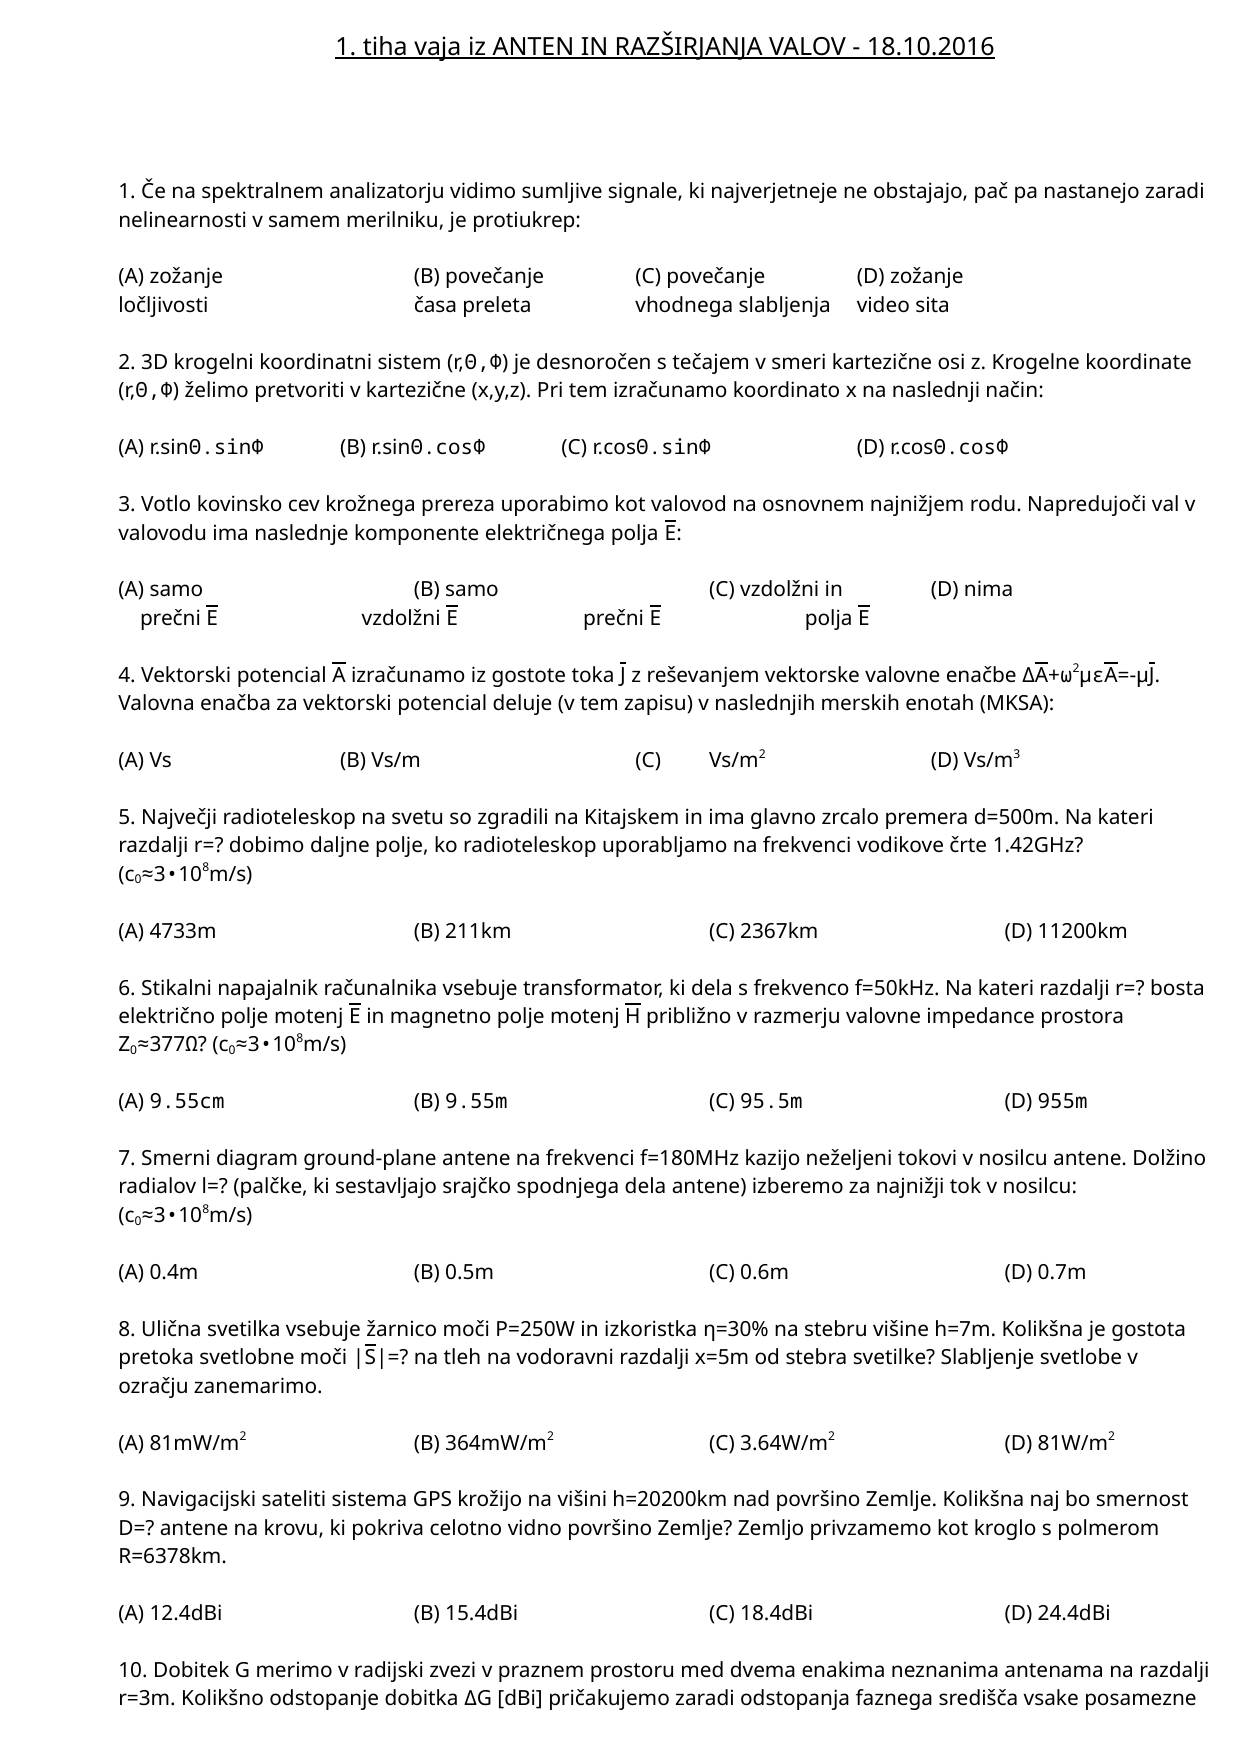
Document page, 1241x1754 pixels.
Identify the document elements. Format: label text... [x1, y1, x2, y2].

text 5. Največji radioteleskop na svetu so zgradili na Kitajskem in ima glavno zrcalo premera d=500m. Na kateri razdalji r=? dobimo daljne polje, ko radioteleskop uporabljamo na frekvenci vodikove črte 1.42GHz? (c0≈3•108m/s) [118, 802, 1212, 887]
text 3. Votlo kovinsko cev krožnega prereza uporabimo kot valovod na osnovnem najnižjem rodu. Napredujoči val v valovodu ima naslednje komponente električnega polja E: [118, 489, 1212, 546]
text prečni E vzdolžni E prečni E polja E [118, 603, 1212, 631]
text (A) 4733m (B) 211km (C) 2367km (D) 11200km [118, 916, 1212, 944]
text (A) 9.55cm (B) 9.55m (C) 95.5m (D) 955m [118, 1086, 1212, 1115]
text (A) zožanje (B) povečanje (C) povečanje (D) zožanje [118, 262, 1212, 290]
text 1. tiha vaja iz ANTEN IN RAZŠIRJANJA VALOV - 18.10.2016 [118, 28, 1212, 63]
text 10. Dobitek G merimo v radijski zvezi v praznem prostoru med dvema enakima neznanima antenama na razdalji r=3m. Kolikšno odstopanje dobitka ΔG [dBi] pričakujemo zaradi odstopanja faznega središča vsake posamezne [118, 1655, 1212, 1712]
text (A) 81mW/m2 (B) 364mW/m2 (C) 3.64W/m2 (D) 81W/m2 [118, 1428, 1212, 1456]
text 7. Smerni diagram ground-plane antene na frekvenci f=180MHz kazijo neželjeni tokovi v nosilcu antene. Dolžino radialov l=? (palčke, ki sestavljajo srajčko spodnjega dela antene) izberemo za najnižji tok v nosilcu: (c0≈3•108m/s) [118, 1143, 1212, 1228]
text 4. Vektorski potencial A izračunamo iz gostote toka J z reševanjem vektorske valovne enačbe ΔA+ω2μεA=-μJ. Valovna enačba za vektorski potencial deluje (v tem zapisu) v naslednjih merskih enotah (MKSA): [118, 660, 1212, 717]
text 8. Ulična svetilka vsebuje žarnico moči P=250W in izkoristka η=30% na stebru višine h=7m. Kolikšna je gostota pretoka svetlobne moči |S|=? na tleh na vodoravni razdalji x=5m od stebra svetilke? Slabljenje svetlobe v ozračju zanemarimo. [118, 1314, 1212, 1399]
text ločljivosti časa preleta vhodnega slabljenja video sita [118, 290, 1212, 318]
text (A) r.sinΘ.sinΦ (B) r.sinΘ.cosΦ (C) r.cosΘ.sinΦ (D) r.cosΘ.cosΦ [118, 432, 1212, 461]
text (A) samo (B) samo (C) vzdolžni in (D) nima [118, 574, 1212, 603]
text 6. Stikalni napajalnik računalnika vsebuje transformator, ki dela s frekvenco f=50kHz. Na kateri razdalji r=? bosta električno polje motenj E in magnetno polje motenj H približno v razmerju valovne impedance prostora Z0≈377Ω? (c0≈3•108m/s) [118, 973, 1212, 1058]
text 1. Če na spektralnem analizatorju vidimo sumljive signale, ki najverjetneje ne obstajajo, pač pa nastanejo zaradi nelinearnosti v samem merilniku, je protiukrep: [118, 176, 1212, 233]
text (A) 0.4m (B) 0.5m (C) 0.6m (D) 0.7m [118, 1257, 1212, 1285]
text (A) Vs (B) Vs/m (C) Vs/m2 (D) Vs/m3 [118, 745, 1212, 773]
text 2. 3D krogelni koordinatni sistem (r,Θ,Φ) je desnoročen s tečajem v smeri kartezične osi z. Krogelne koordinate (r,Θ,Φ) želimo pretvoriti v kartezične (x,y,z). Pri tem izračunamo koordinato x na naslednji način: [118, 347, 1212, 404]
text 9. Navigacijski sateliti sistema GPS krožijo na višini h=20200km nad površino Zemlje. Kolikšna naj bo smernost D=? antene na krovu, ki pokriva celotno vidno površino Zemlje? Zemljo privzamemo kot kroglo s polmerom R=6378km. [118, 1484, 1212, 1570]
text (A) 12.4dBi (B) 15.4dBi (C) 18.4dBi (D) 24.4dBi [118, 1598, 1212, 1627]
